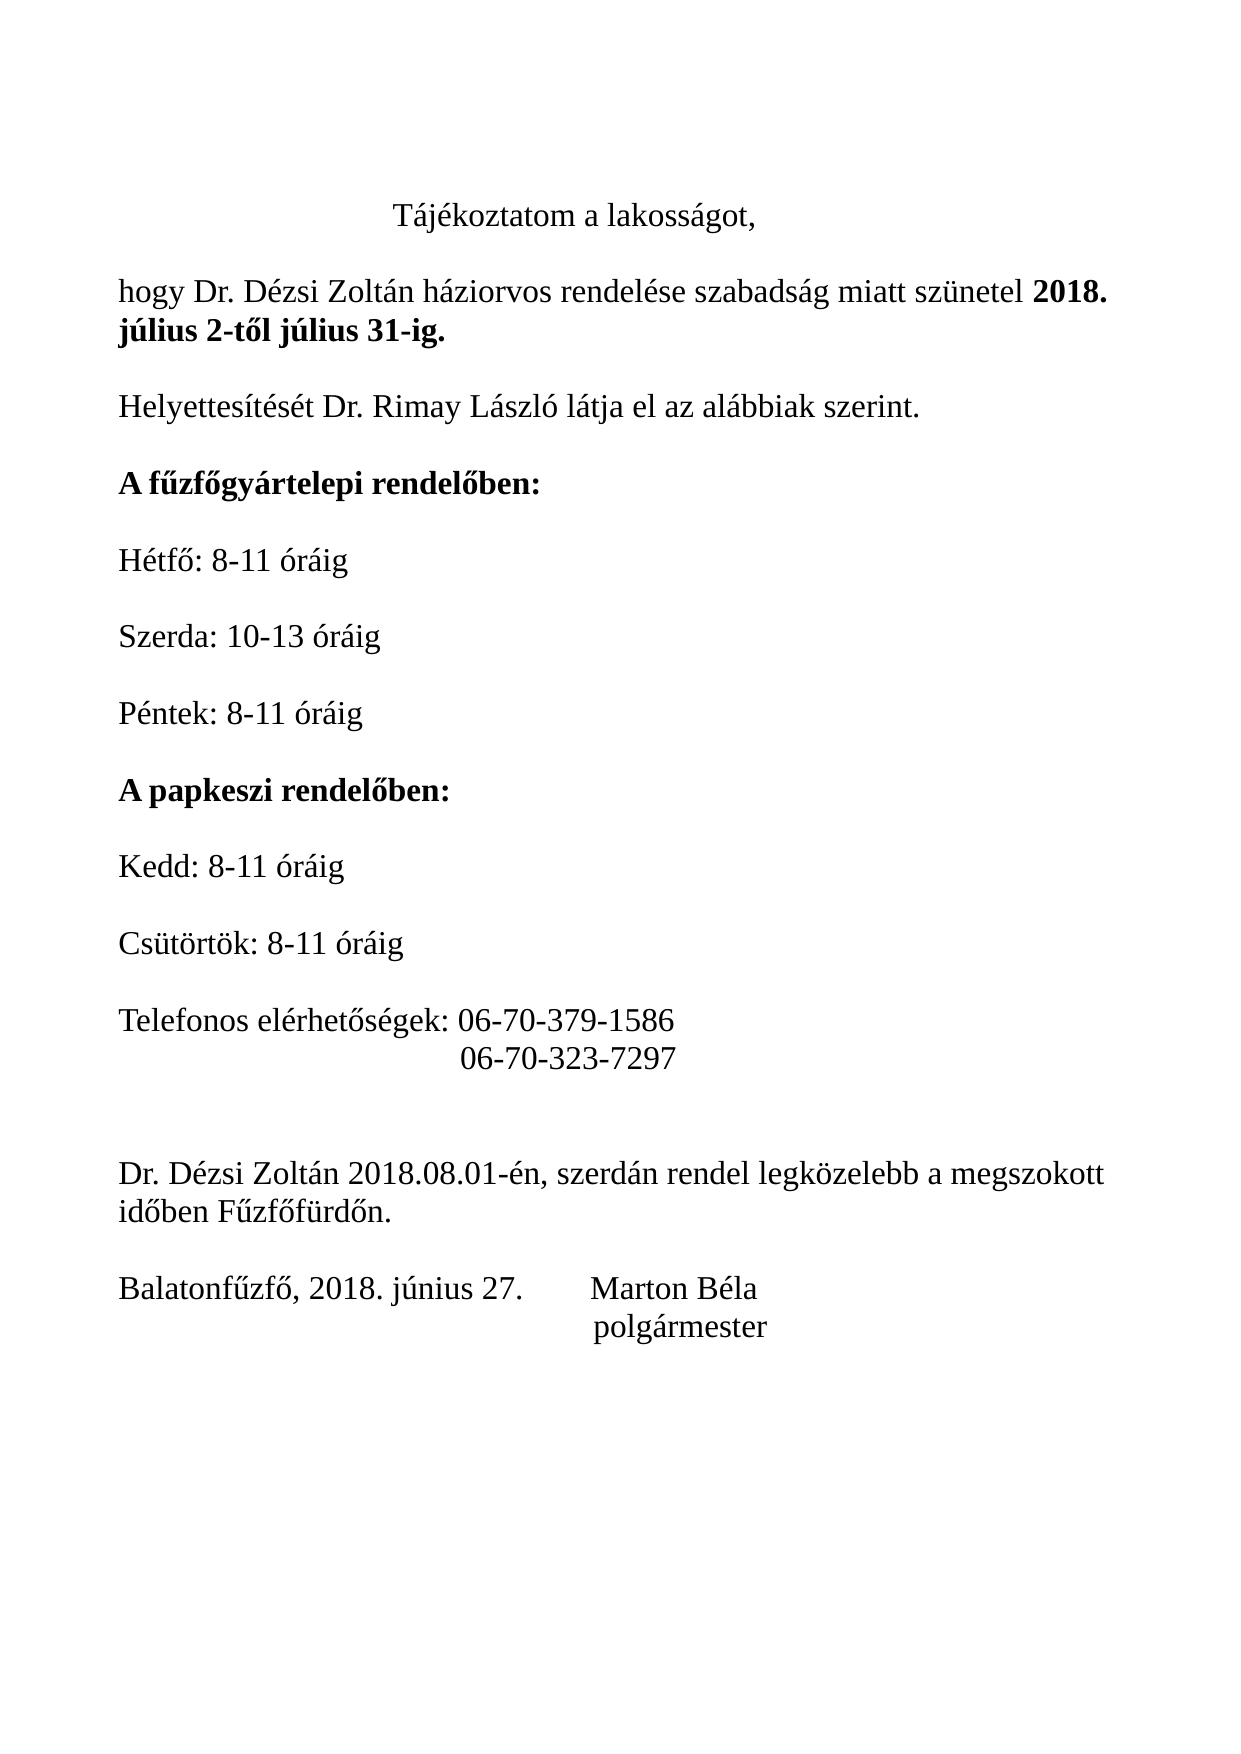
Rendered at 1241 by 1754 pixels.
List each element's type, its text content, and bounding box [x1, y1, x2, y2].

text Hétfő: 8-11 óráig [118, 540, 1122, 578]
text Helyettesítését Dr. Rimay László látja el az alábbiak szerint. [118, 386, 1122, 425]
text hogy Dr. Dézsi Zoltán háziorvos rendelése szabadság miatt szünetel 2018. július 2-től július 31-ig. [118, 271, 1122, 348]
text Szerda: 10-13 óráig [118, 616, 1122, 655]
text 06-70-323-7297 [118, 1038, 1122, 1076]
text A papkeszi rendelőben: [118, 770, 1122, 808]
text Péntek: 8-11 óráig [118, 693, 1122, 731]
text Telefonos elérhetőségek: 06-70-379-1586 [118, 1000, 1122, 1038]
text polgármester [118, 1306, 1122, 1345]
text Csütörtök: 8-11 óráig [118, 923, 1122, 961]
text Balatonfűzfő, 2018. június 27. Marton Béla [118, 1268, 1122, 1306]
text Dr. Dézsi Zoltán 2018.08.01-én, szerdán rendel legközelebb a megszokott időben Fűzfőfürdőn. [118, 1153, 1122, 1230]
text Kedd: 8-11 óráig [118, 846, 1122, 885]
text Tájékoztatom a lakosságot, [118, 195, 1122, 233]
text A fűzfőgyártelepi rendelőben: [118, 463, 1122, 501]
